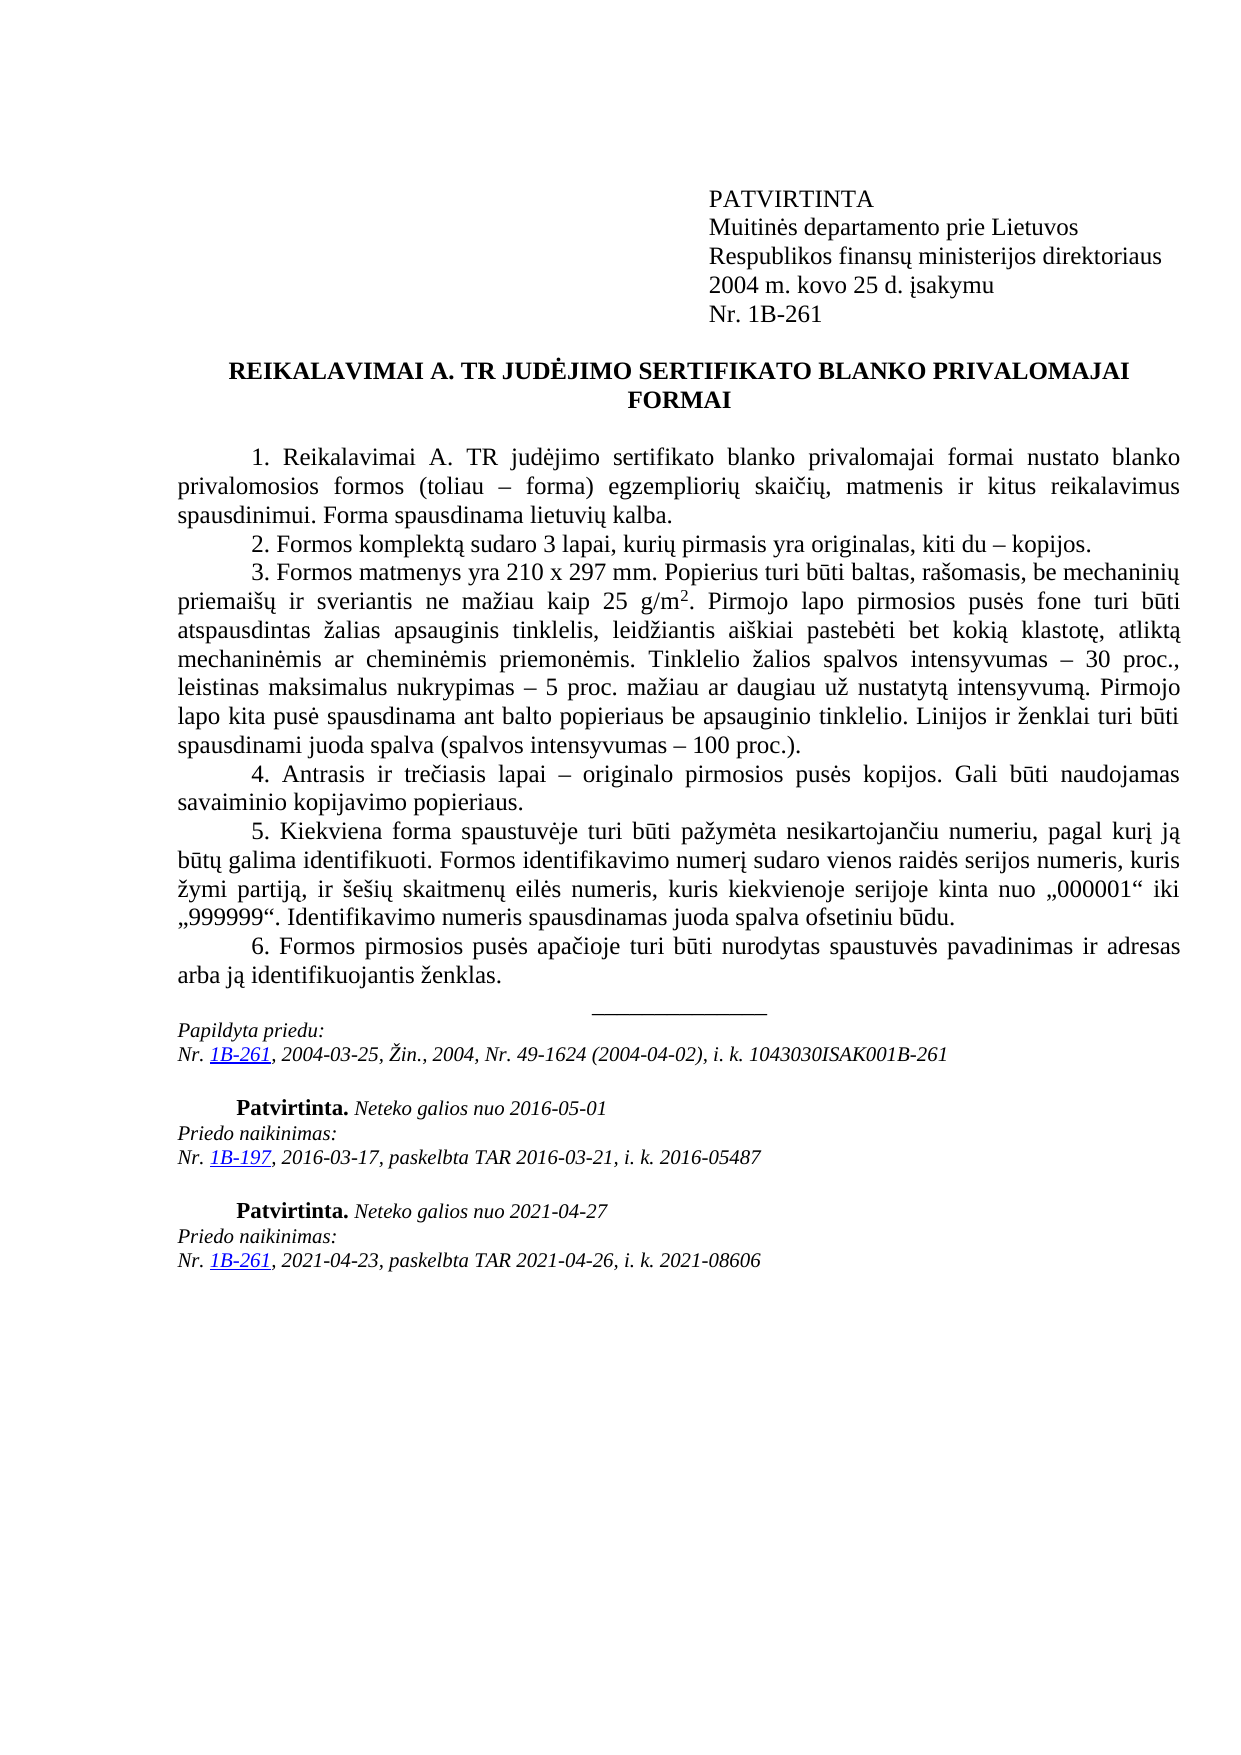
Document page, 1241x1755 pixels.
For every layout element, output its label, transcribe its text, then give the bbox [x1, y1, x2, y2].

text 2004 m. kovo 25 d. įsakymu [177, 270, 1181, 299]
text Patvirtinta. Neteko galios nuo 2016-05-01 [177, 1094, 1181, 1121]
text ______________ [177, 989, 1181, 1017]
text 5. Kiekviena forma spaustuvėje turi būti pažymėta nesikartojančiu numeriu, pagal kurį ją būtų galima identifikuoti. Formos identifikavimo numerį sudaro vienos raidės serijos numeris, kuris žymi partiją, ir šešių skaitmenų eilės numeris, kuris kiekvienoje serijoje kinta nuo „000001“ iki „999999“. Identifikavimo numeris spausdinamas juoda spalva ofsetiniu būdu. [177, 816, 1181, 931]
text 2. Formos komplektą sudaro 3 lapai, kurių pirmasis yra originalas, kiti du – kopijos. [177, 529, 1181, 557]
text Nr. 1B-261 [177, 299, 1181, 327]
text Papildyta priedu: [177, 1017, 1181, 1042]
text Nr. 1B-261, 2021-04-23, paskelbta TAR 2021-04-26, i. k. 2021-08606 [177, 1248, 1181, 1272]
text Patvirtinta. Neteko galios nuo 2021-04-27 [177, 1198, 1181, 1224]
text Nr. 1B-261, 2004-03-25, Žin., 2004, Nr. 49-1624 (2004-04-02), i. k. 1043030ISAK001B-261 [177, 1042, 1181, 1066]
text 3. Formos matmenys yra 210 x 297 mm. Popierius turi būti baltas, rašomasis, be mechaninių priemaišų ir sveriantis ne mažiau kaip 25 g/m2. Pirmojo lapo pirmosios pusės fone turi būti atspausdintas žalias apsauginis tinklelis, leidžiantis aiškiai pastebėti bet kokią klastotę, atliktą mechaninėmis ar cheminėmis priemonėmis. Tinklelio žalios spalvos intensyvumas – 30 proc., leistinas maksimalus nukrypimas – 5 proc. mažiau ar daugiau už nustatytą intensyvumą. Pirmojo lapo kita pusė spausdinama ant balto popieriaus be apsauginio tinklelio. Linijos ir ženklai turi būti spausdinami juoda spalva (spalvos intensyvumas – 100 proc.). [177, 557, 1181, 759]
text Nr. 1B-197, 2016-03-17, paskelbta TAR 2016-03-21, i. k. 2016-05487 [177, 1145, 1181, 1169]
text PATVIRTINTA [709, 184, 1181, 212]
text Priedo naikinimas: [177, 1121, 1181, 1145]
text 1. Reikalavimai A. TR judėjimo sertifikato blanko privalomajai formai nustato blanko privalomosios formos (toliau – forma) egzempliorių skaičių, matmenis ir kitus reikalavimus spausdinimui. Forma spausdinama lietuvių kalba. [177, 442, 1181, 529]
text Muitinės departamento prie Lietuvos [177, 212, 1181, 241]
text REIKALAVIMAI A. TR JUDĖJIMO SERTIFIKATO BLANKO PRIVALOMAJAI FORMAI [177, 356, 1181, 414]
text 6. Formos pirmosios pusės apačioje turi būti nurodytas spaustuvės pavadinimas ir adresas arba ją identifikuojantis ženklas. [177, 931, 1181, 989]
text 4. Antrasis ir trečiasis lapai – originalo pirmosios pusės kopijos. Gali būti naudojamas savaiminio kopijavimo popieriaus. [177, 759, 1181, 816]
text Priedo naikinimas: [177, 1224, 1181, 1248]
text Respublikos finansų ministerijos direktoriaus [177, 241, 1181, 270]
